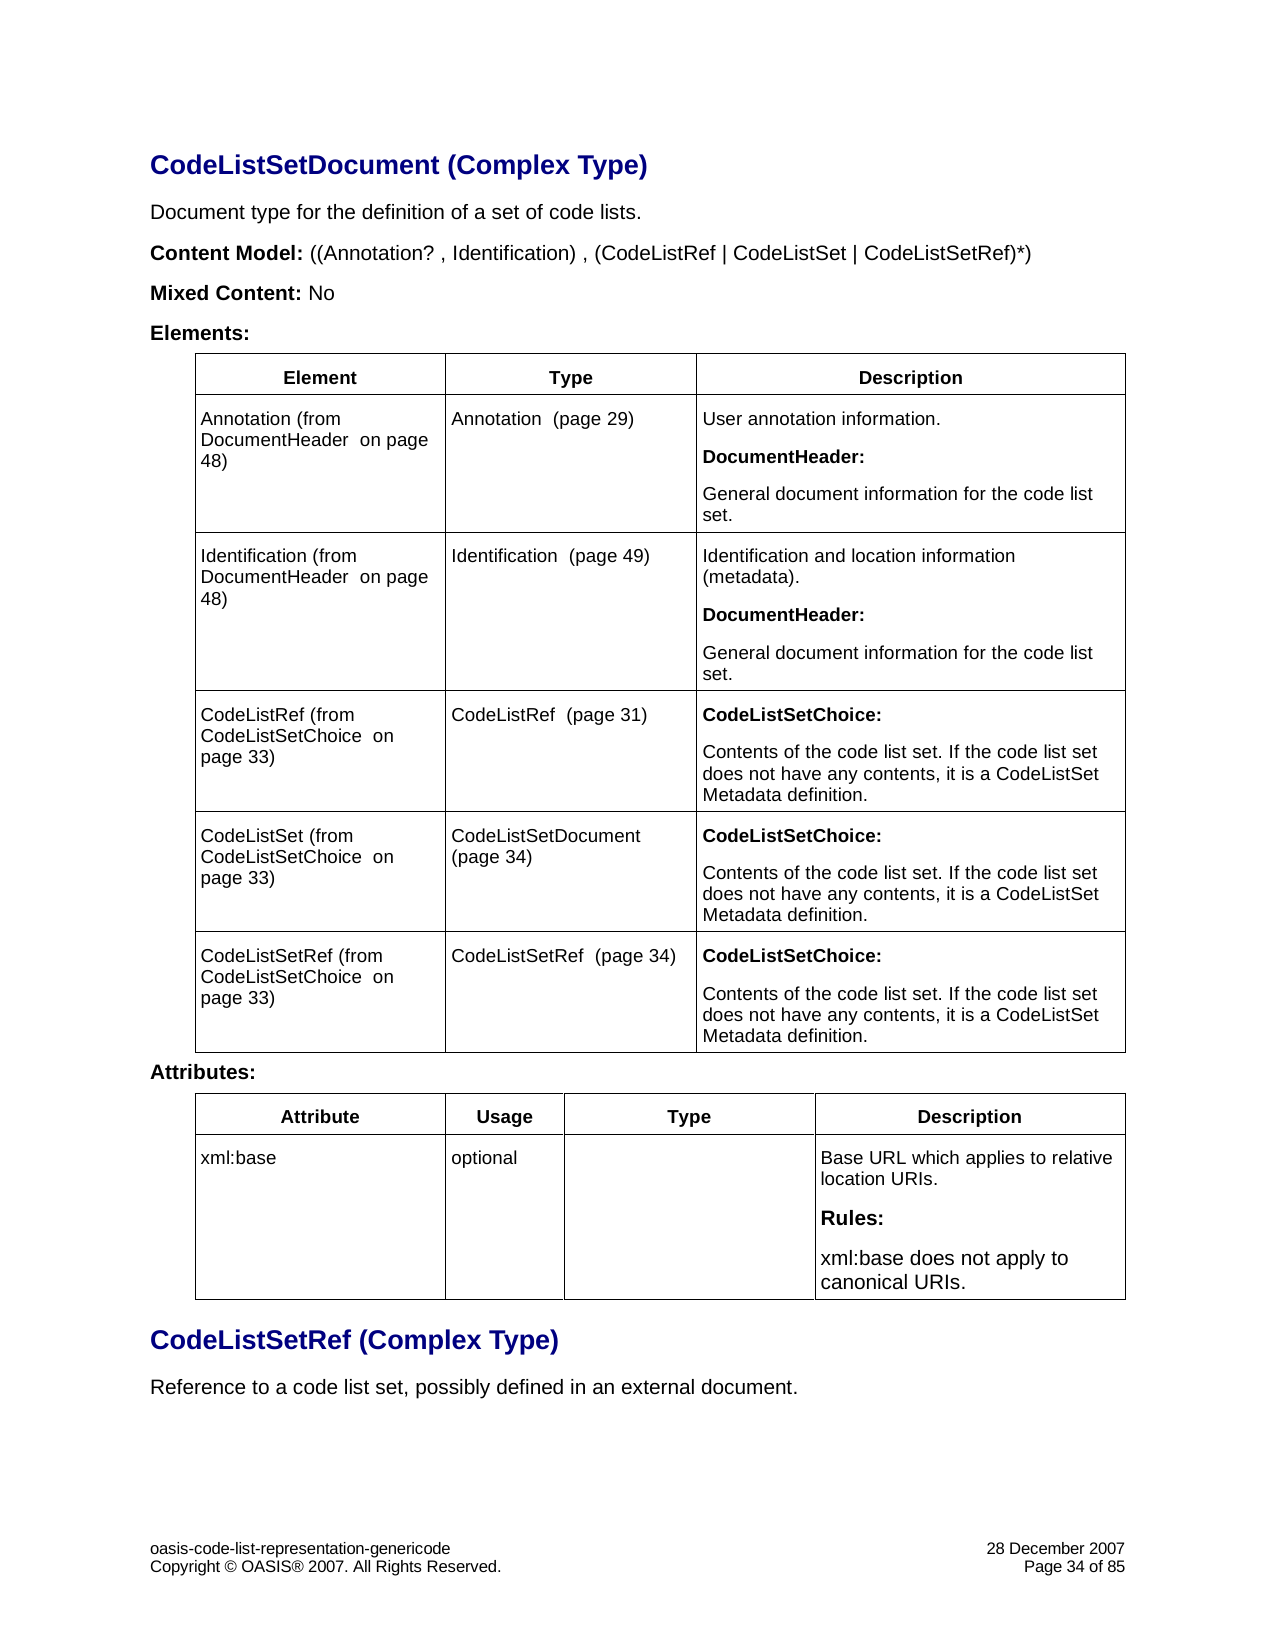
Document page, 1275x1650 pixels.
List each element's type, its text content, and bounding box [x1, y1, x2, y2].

table_cell CodeListSet (from CodeListSetChoice on page 33) [196, 812, 445, 931]
table_cell optional [446, 1135, 563, 1299]
table_cell Identification (page 49) [446, 533, 696, 690]
table_header Usage [446, 1094, 563, 1134]
table_cell User annotation information. DocumentHeader: General document information for the code list set. [697, 395, 1125, 532]
table_cell CodeListSetChoice: Contents of the code list set. If the code list set does not have any contents, it is a CodeListSet Metadata definition. [697, 932, 1125, 1052]
title Elements: [150, 321, 1125, 345]
table_cell [565, 1135, 814, 1299]
table_cell Identification (from DocumentHeader on page 48) [196, 533, 445, 690]
title Attributes: [150, 1061, 1125, 1084]
text Content Model: ((Annotation? , Identification) , (CodeListRef | CodeListSet | CodeListSetRef)*) [150, 241, 1125, 264]
text Reference to a code list set, possibly defined in an external document. [150, 1375, 1125, 1399]
table_cell CodeListRef (page 31) [446, 691, 696, 811]
table_header Type [446, 354, 696, 394]
table_header Attribute [196, 1094, 445, 1134]
text Document type for the definition of a set of code lists. [150, 201, 1125, 224]
table_cell CodeListSetChoice: Contents of the code list set. If the code list set does not have any contents, it is a CodeListSet Metadata definition. [697, 691, 1125, 811]
table_cell xml:base [196, 1135, 445, 1299]
table_cell Identification and location information (metadata). DocumentHeader: General document information for the code list set. [697, 533, 1125, 690]
table_cell CodeListSetRef (from CodeListSetChoice on page 33) [196, 932, 445, 1052]
table_cell CodeListSetChoice: Contents of the code list set. If the code list set does not have any contents, it is a CodeListSet Metadata definition. [697, 812, 1125, 931]
table_cell CodeListRef (from CodeListSetChoice on page 33) [196, 691, 445, 811]
table_cell Annotation (page 29) [446, 395, 696, 532]
subtitle CodeListSetRef (Complex Type) [150, 1324, 1125, 1354]
table_cell Base URL which applies to relative location URIs. Rules: xml:base does not apply to canonical URIs. [816, 1135, 1125, 1299]
table_header Type [565, 1094, 814, 1134]
text Mixed Content: No [150, 281, 1125, 305]
subtitle CodeListSetDocument (Complex Type) [150, 150, 1125, 180]
table_cell CodeListSetRef (page 34) [446, 932, 696, 1052]
table_header Element [196, 354, 445, 394]
table_cell CodeListSetDocument (page 34) [446, 812, 696, 931]
table_header Description [697, 354, 1125, 394]
table_header Description [816, 1094, 1125, 1134]
table_cell Annotation (from DocumentHeader on page 48) [196, 395, 445, 532]
